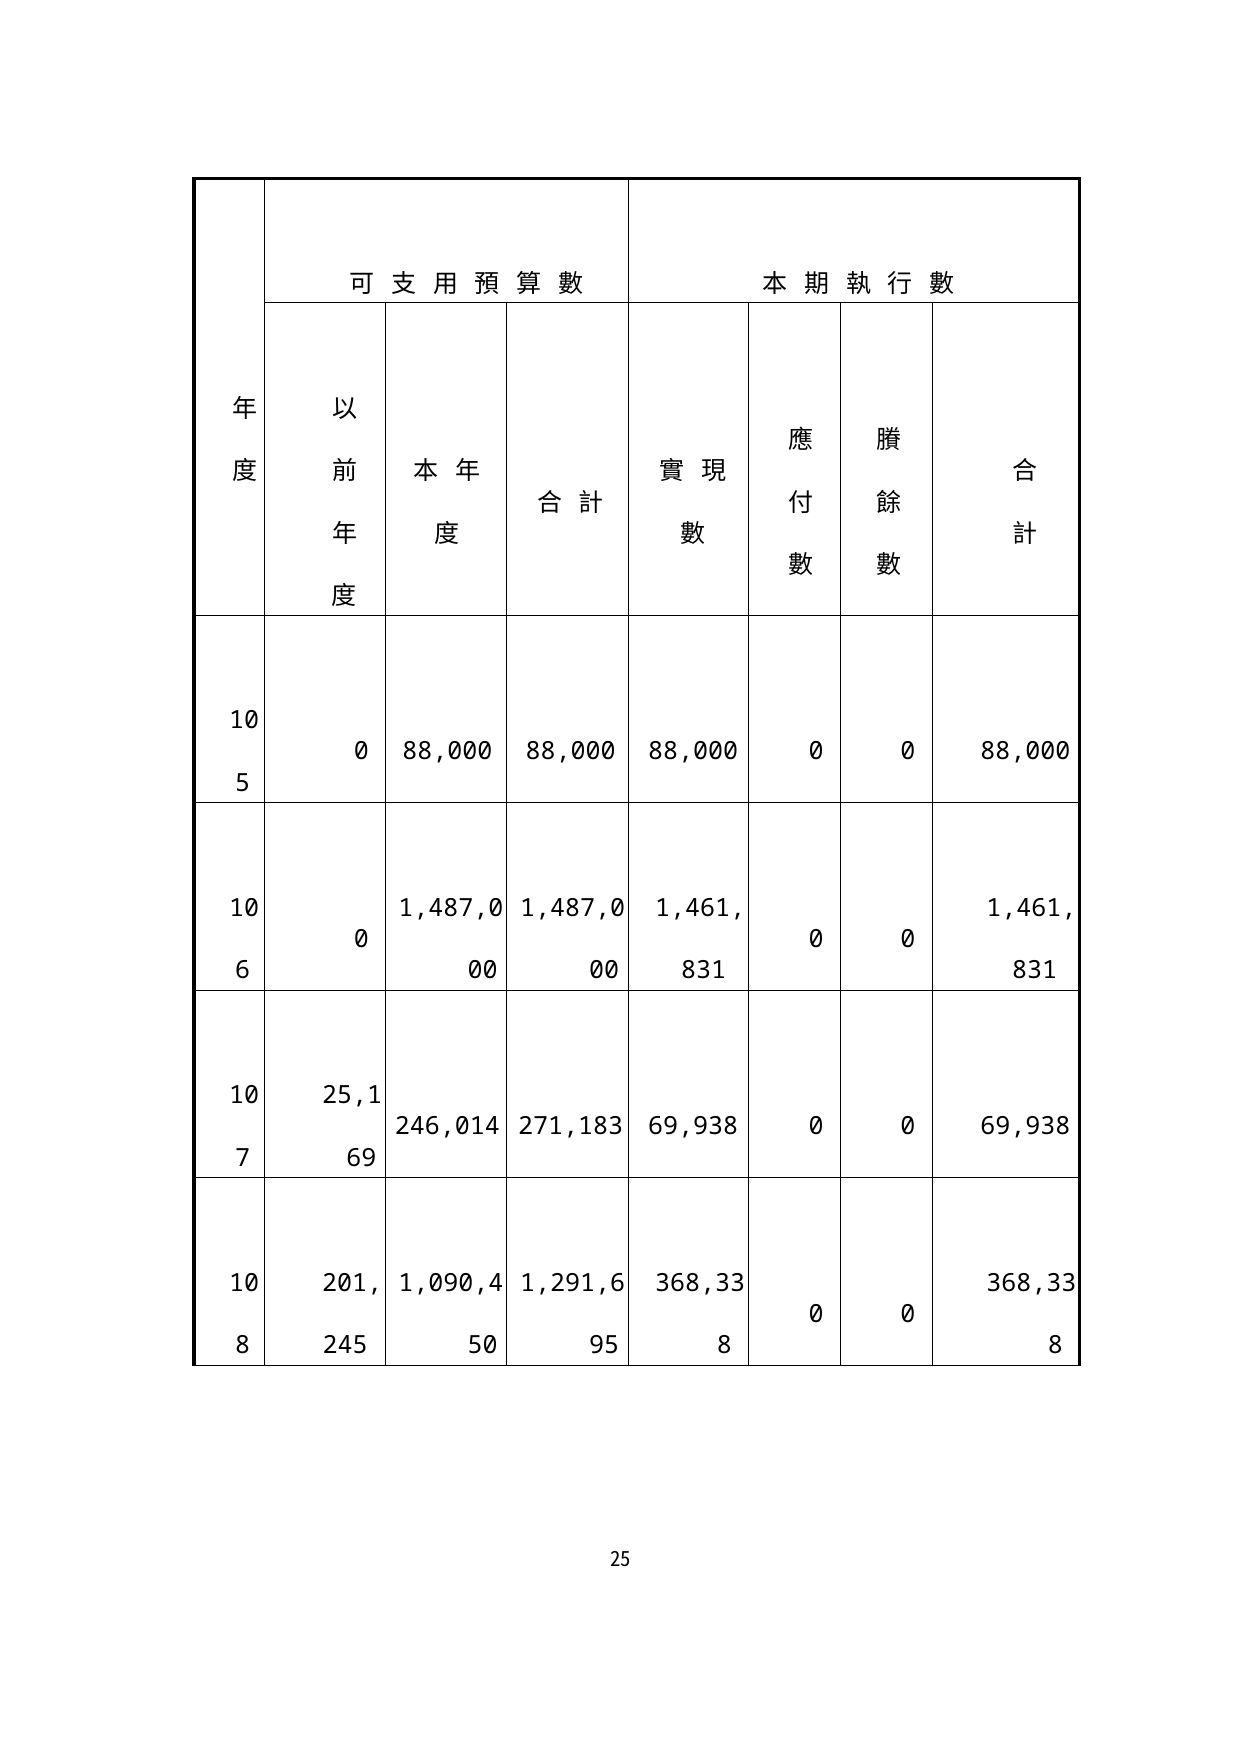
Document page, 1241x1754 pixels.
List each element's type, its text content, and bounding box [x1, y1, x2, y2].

table_cell 1,461,831 [629, 803, 748, 990]
table_cell 88,000 [507, 616, 628, 802]
table_cell 1,090,450 [386, 1178, 506, 1365]
table_cell 1,487,000 [386, 803, 506, 990]
table_cell 0 [749, 991, 840, 1177]
table_cell 以前年度 [265, 303, 385, 615]
table_cell 107 [196, 991, 264, 1177]
table_cell 合計 [507, 303, 628, 615]
table_cell 88,000 [386, 616, 506, 802]
table_cell 合 計 [933, 303, 1078, 615]
table_cell 0 [841, 1178, 932, 1365]
table_cell 69,938 [629, 991, 748, 1177]
table_cell 25,169 [265, 991, 385, 1177]
table_cell 368,338 [933, 1178, 1078, 1365]
table_cell 69,938 [933, 991, 1078, 1177]
table_cell 應付數 [749, 303, 840, 615]
table_cell 201,245 [265, 1178, 385, 1365]
table_cell 賸餘數 [841, 303, 932, 615]
table_cell 0 [749, 616, 840, 802]
table_cell 88,000 [629, 616, 748, 802]
table_cell 0 [841, 616, 932, 802]
table_header 本期執行數 [629, 180, 1078, 302]
table_cell 271,183 [507, 991, 628, 1177]
table_cell 1,461,831 [933, 803, 1078, 990]
table_cell 88,000 [933, 616, 1078, 802]
table_header 可支用預算數 [265, 180, 628, 302]
table_cell 0 [265, 803, 385, 990]
table_cell 0 [749, 1178, 840, 1365]
table_cell 1,291,695 [507, 1178, 628, 1365]
table_cell 105 [196, 616, 264, 802]
table_cell 實現數 [629, 303, 748, 615]
table_cell 106 [196, 803, 264, 990]
table_cell 1,487,000 [507, 803, 628, 990]
table_cell 246,014 [386, 991, 506, 1177]
table_cell 108 [196, 1178, 264, 1365]
table_cell 0 [749, 803, 840, 990]
table_header 年度 [196, 180, 264, 615]
table_cell 0 [841, 991, 932, 1177]
table_cell 本年度 [386, 303, 506, 615]
table_cell 0 [265, 616, 385, 802]
table_cell 0 [841, 803, 932, 990]
table_cell 368,338 [629, 1178, 748, 1365]
